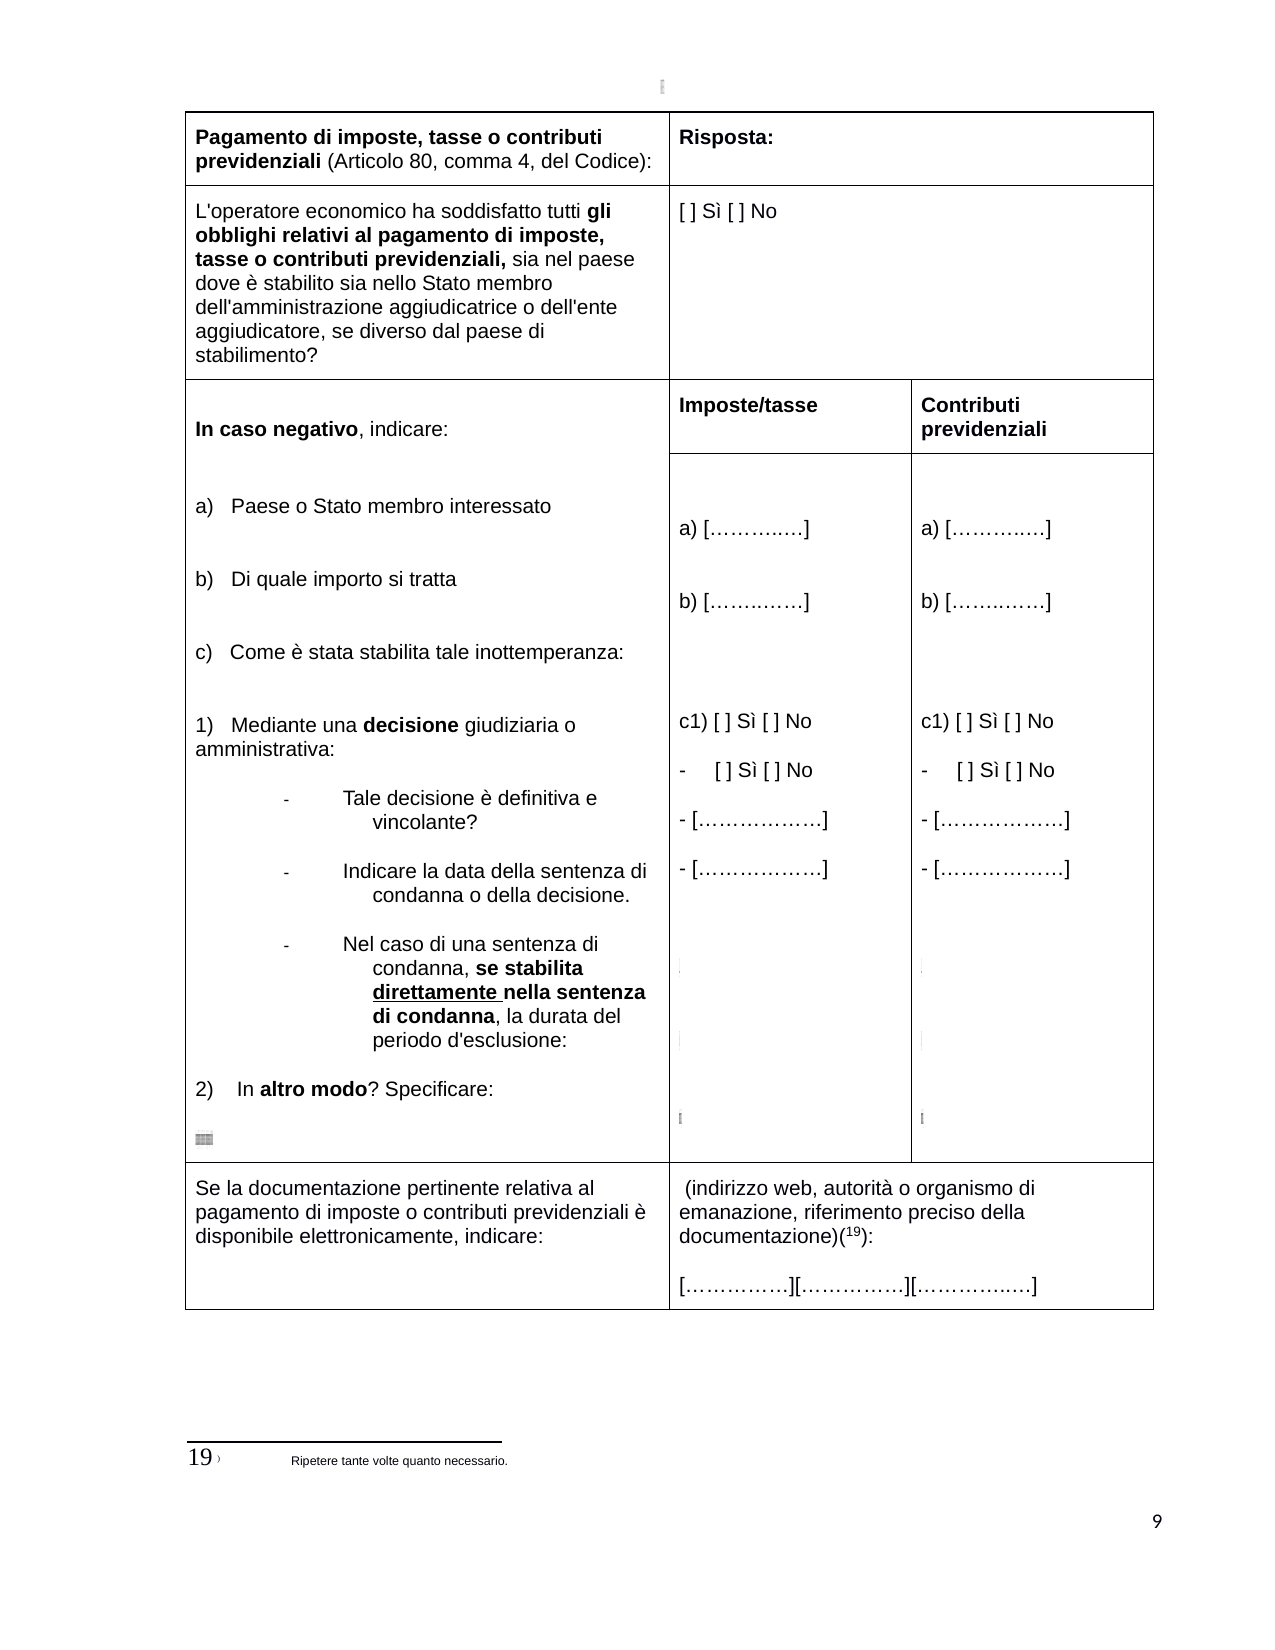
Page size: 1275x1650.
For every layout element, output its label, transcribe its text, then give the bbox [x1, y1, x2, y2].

table_cell L'operatore economico ha soddisfatto tutti gli obblighi relativi al pagamento di imposte, tasse o contributi previdenziali, sia nel paese dove è stabilito sia nello Stato membro dell'amministrazione aggiudicatrice o dell'ente aggiudicatore, se diverso dal paese di stabilimento? [186, 186, 669, 379]
text B: MOTIVI LEGATI AL PAGAMENTO DI IMPOSTE O CONTRIBUTI PREVIDENZIALI [187, 75, 1137, 99]
table_cell Imposte/tasse [670, 380, 911, 453]
table_cell [ ] Sì [ ] No [670, 186, 1153, 379]
table_cell (indirizzo web, autorità o organismo di emanazione, riferimento preciso della documentazione)(): [……………][……………][…………..…] [670, 1163, 1153, 1309]
table_header Pagamento di imposte, tasse o contributi previdenziali (Articolo 80, comma 4, del Codice): [186, 113, 669, 185]
table_header Risposta: [670, 113, 1153, 185]
table_cell Contributi previdenziali [912, 380, 1153, 453]
table_cell a) [………..…] b) [……..……] c1) [ ] Sì [ ] No - [ ] Sì [ ] No - [………………] - [………………] c2) [………….…] d) [ ] Sì [ ] No In caso affermativo, fornire informazioni dettagliate: [……] [912, 454, 1153, 1162]
table_cell a) [………..…] b) [……..……] c1) [ ] Sì [ ] No - [ ] Sì [ ] No - [………………] - [………………] c2) [………….…] d) [ ] Sì [ ] No In caso affermativo, fornire informazioni dettagliate: [……] [670, 454, 911, 1162]
table_cell Se la documentazione pertinente relativa al pagamento di imposte o contributi previdenziali è disponibile elettronicamente, indicare: [186, 1163, 669, 1309]
table_cell In caso negativo, indicare: a) Paese o Stato membro interessato b) Di quale importo si tratta c) Come è stata stabilita tale inottemperanza: 1) Mediante una decisione giudiziaria o amministrativa: Tale decisione è definitiva e vincolante? Indicare la data della sentenza di condanna o della decisione. Nel caso di una sentenza di condanna, se stabilita direttamente nella sentenza di condanna, la durata del periodo d'esclusione: 2) In altro modo? Specificare: d) L'operatore economico ha ottemperato od ottempererà ai suoi obblighi, pagando o impegnandosi in modo vincolante a pagare le imposte, le tasse o i contributi previdenziali dovuti, compresi eventuali interessi o multe, avendo effettuato il pagamento o formalizzato l’impegno prima della scadenza del termine per la presentazione della domanda (articolo 80 comma 4, ultimo periodo, del Codice)? [186, 380, 669, 1162]
